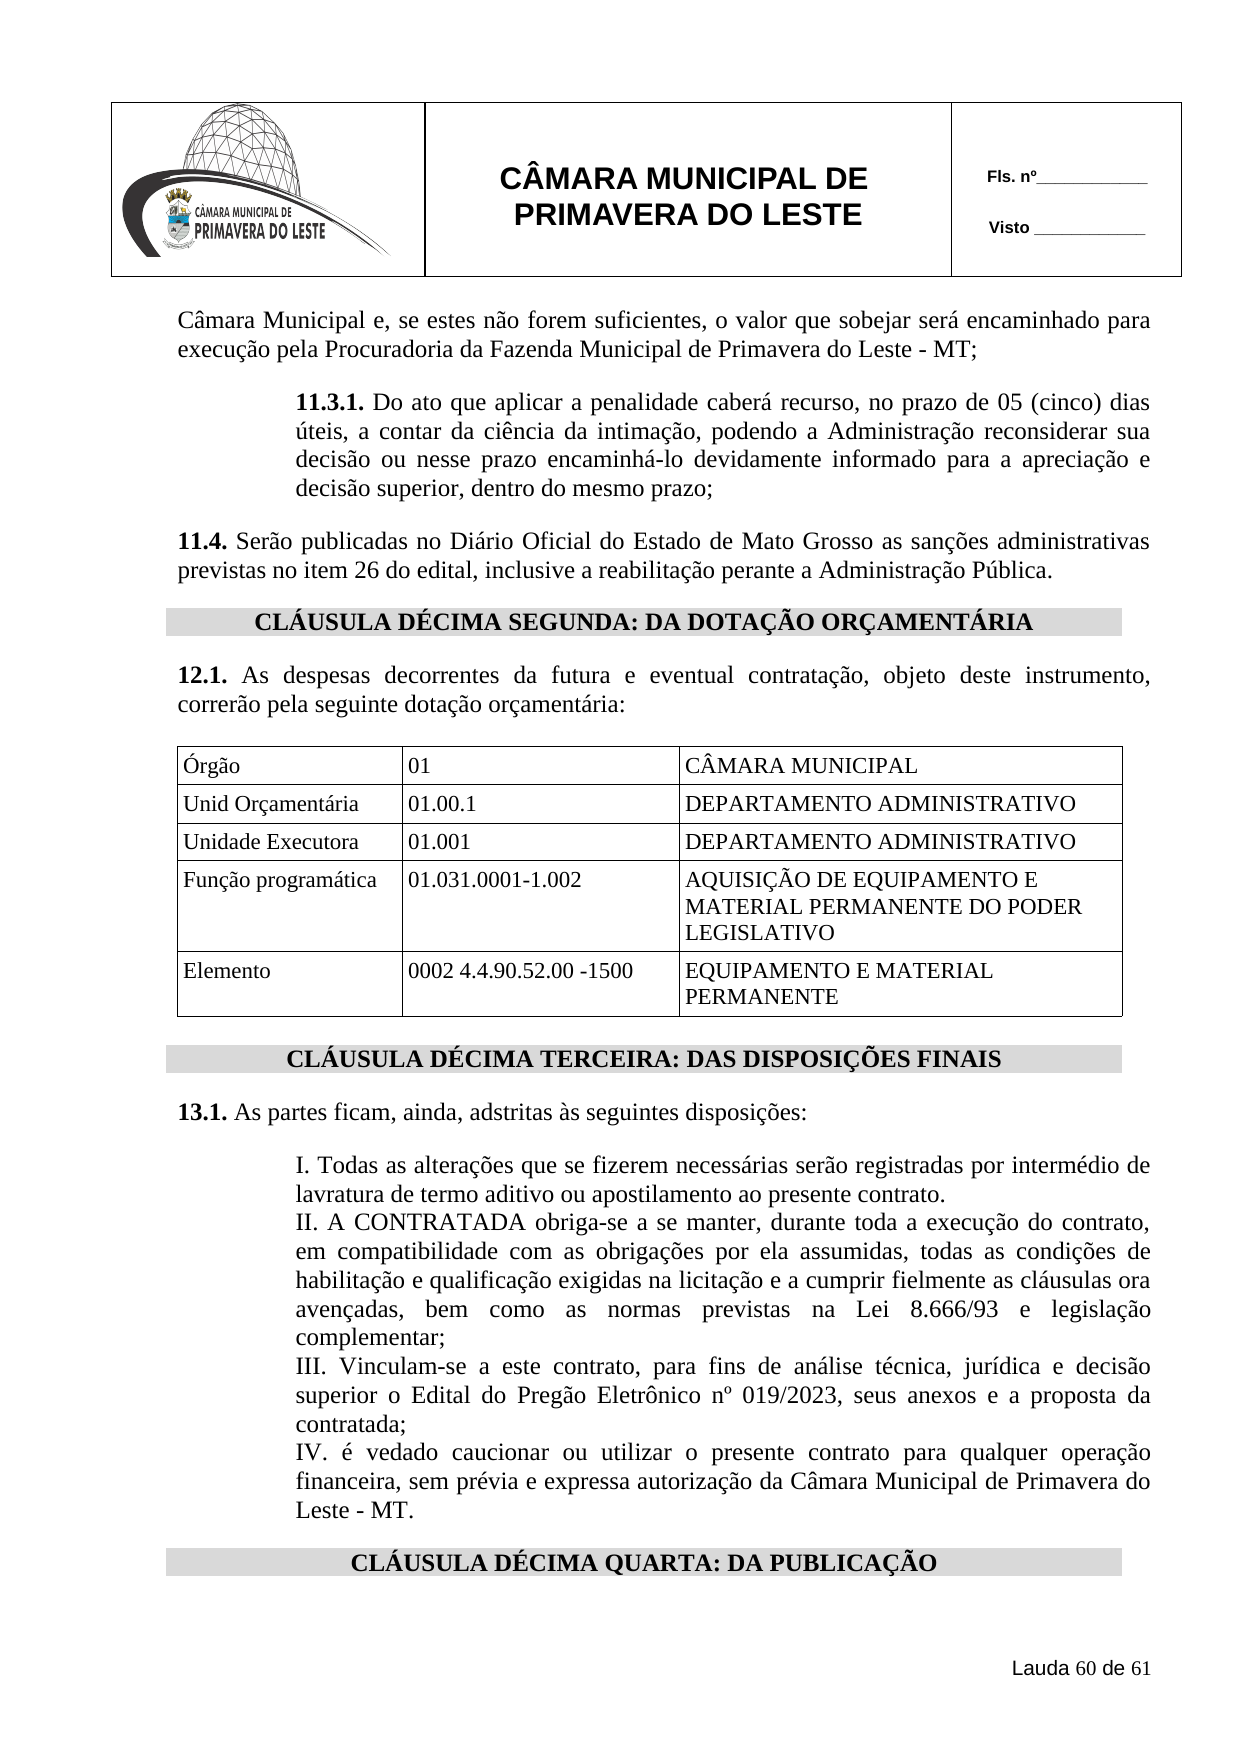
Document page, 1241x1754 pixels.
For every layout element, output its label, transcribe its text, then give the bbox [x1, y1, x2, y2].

text Câmara Municipal e, se estes não forem suficientes, o valor que sobejar será encaminhado para execução pela Procuradoria da Fazenda Municipal de Primavera do Leste - MT; [177, 306, 1152, 363]
text II. A CONTRATADA obriga-se a se manter, durante toda a execução do contrato, em compatibilidade com as obrigações por ela assumidas, todas as condições de habilitação e qualificação exigidas na licitação e a cumprir fielmente as cláusulas ora avençadas, bem como as normas previstas na Lei 8.666/93 e legislação complementar; [295, 1207, 1152, 1351]
table_cell 01.001 [403, 824, 679, 860]
table_cell EQUIPAMENTO E MATERIAL PERMANENTE [680, 952, 1122, 1016]
text I. Todas as alterações que se fizerem necessárias serão registradas por intermédio de lavratura de termo aditivo ou apostilamento ao presente contrato. [295, 1150, 1152, 1207]
table_cell Elemento [178, 952, 402, 1016]
text 13.1. As partes ficam, ainda, adstritas às seguintes disposições: [177, 1097, 1152, 1126]
table_cell 0002 4.4.90.52.00 -1500 [403, 952, 679, 1016]
table_cell Unidade Executora [178, 824, 402, 860]
table_cell Unid Orçamentária [178, 785, 402, 822]
picture [122, 103, 392, 257]
text 11.3.1. Do ato que aplicar a penalidade caberá recurso, no prazo de 05 (cinco) dias úteis, a contar da ciência da intimação, podendo a Administração reconsiderar sua decisão ou nesse prazo encaminhá-lo devidamente informado para a apreciação e decisão superior, dentro do mesmo prazo; [295, 387, 1152, 502]
text III. Vinculam-se a este contrato, para fins de análise técnica, jurídica e decisão superior o Edital do Pregão Eletrônico nº 019/2023, seus anexos e a proposta da contratada; [295, 1351, 1152, 1437]
text 12.1. As despesas decorrentes da futura e eventual contratação, objeto deste instrumento, correrão pela seguinte dotação orçamentária: [177, 660, 1152, 718]
table_cell 01.00.1 [403, 785, 679, 822]
text IV. é vedado caucionar ou utilizar o presente contrato para qualquer operação financeira, sem prévia e expressa autorização da Câmara Municipal de Primavera do Leste - MT. [295, 1437, 1152, 1524]
table_header CLÁUSULA DÉCIMA QUARTA: DA PUBLICAÇÃO [166, 1548, 1122, 1576]
table_header CLÁUSULA DÉCIMA SEGUNDA: DA DOTAÇÃO ORÇAMENTÁRIA [166, 608, 1122, 636]
table_header CLÁUSULA DÉCIMA TERCEIRA: DAS DISPOSIÇÕES FINAIS [166, 1045, 1122, 1073]
text 11.4. Serão publicadas no Diário Oficial do Estado de Mato Grosso as sanções administrativas previstas no item 26 do edital, inclusive a reabilitação perante a Administração Pública. [177, 526, 1152, 583]
table_cell DEPARTAMENTO ADMINISTRATIVO [680, 785, 1122, 822]
table_header 01 [403, 747, 679, 784]
table_cell 01.031.0001-1.002 [403, 861, 679, 951]
table_header Órgão [178, 747, 402, 784]
table_cell DEPARTAMENTO ADMINISTRATIVO [680, 824, 1122, 860]
table_header CÂMARA MUNICIPAL [680, 747, 1122, 784]
table_cell AQUISIÇÃO DE EQUIPAMENTO E MATERIAL PERMANENTE DO PODER LEGISLATIVO [680, 861, 1122, 951]
table_cell Função programática [178, 861, 402, 951]
